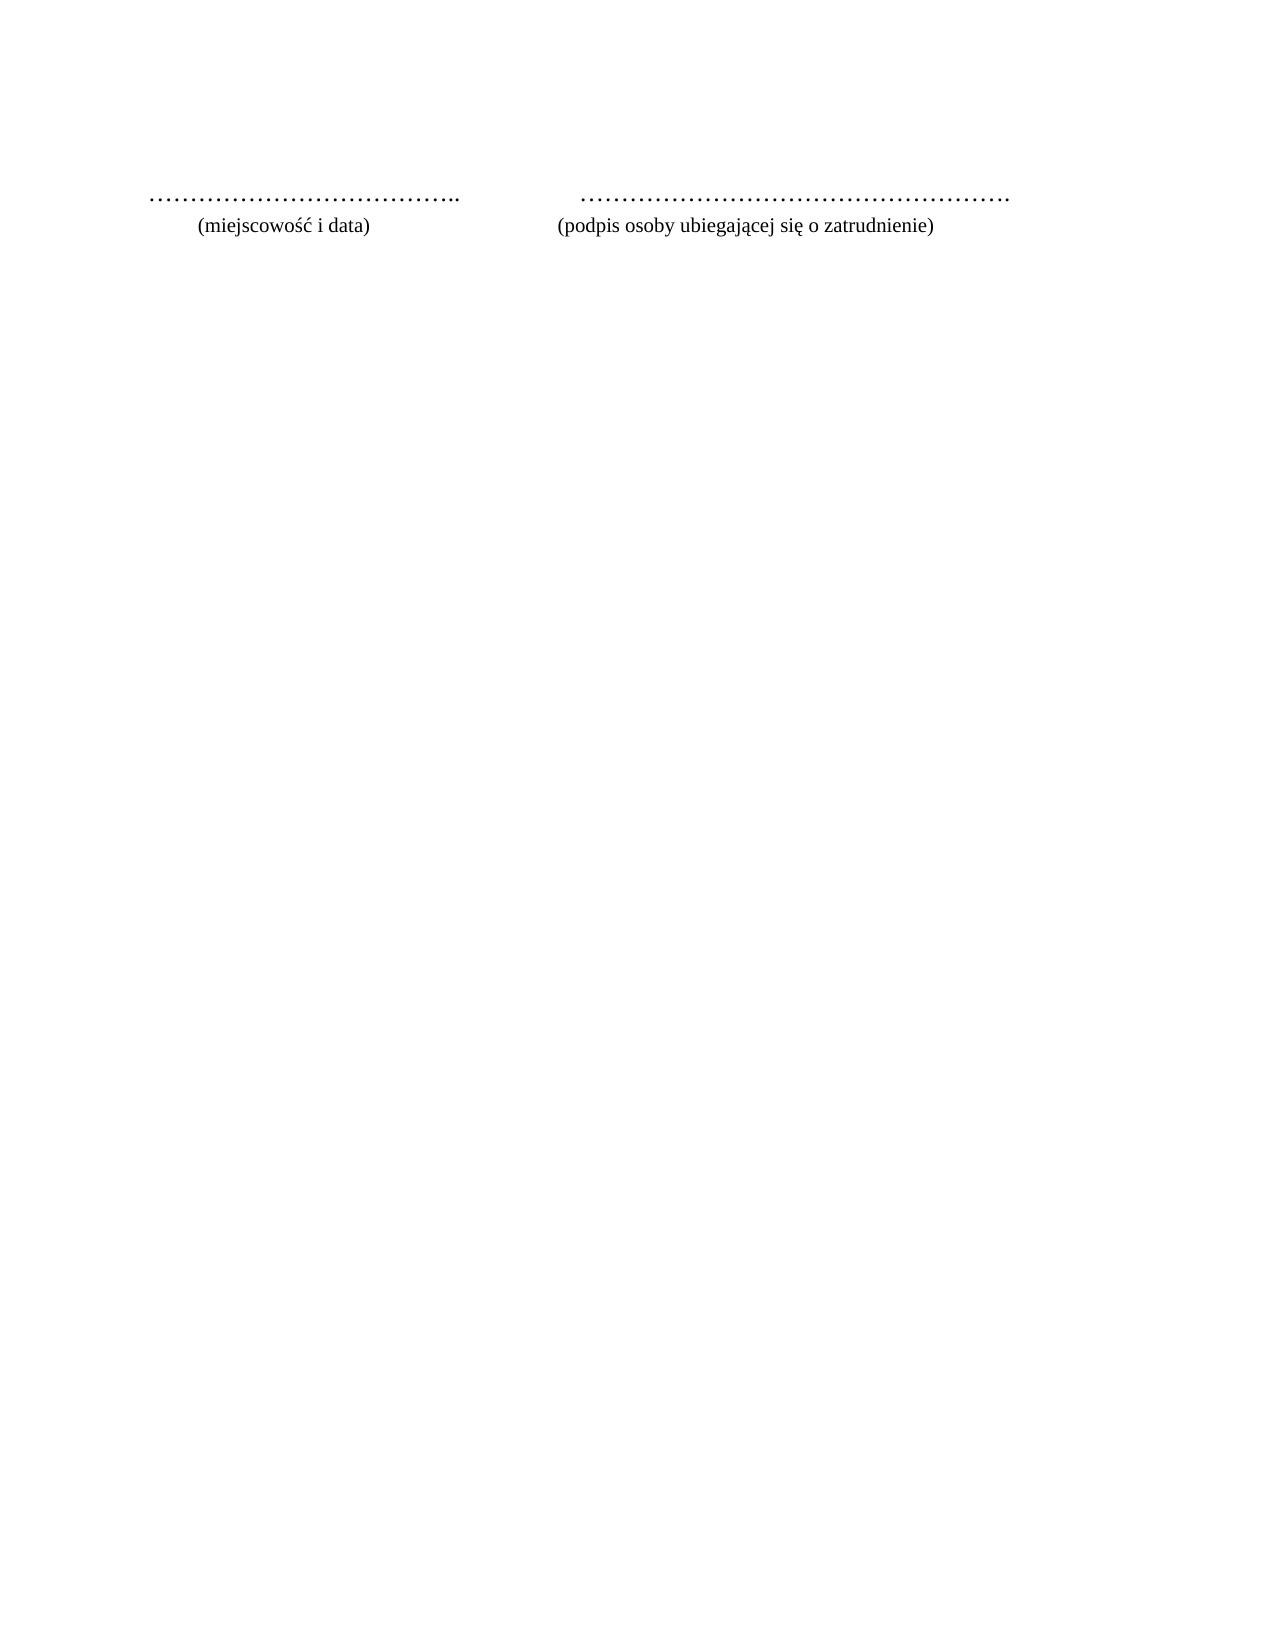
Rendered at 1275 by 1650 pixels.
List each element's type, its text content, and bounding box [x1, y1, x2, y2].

text (miejscowość i data) (podpis osoby ubiegającej się o zatrudnienie) [148, 209, 1127, 238]
text ……………………………….. ……………………………………………. [148, 178, 1127, 207]
